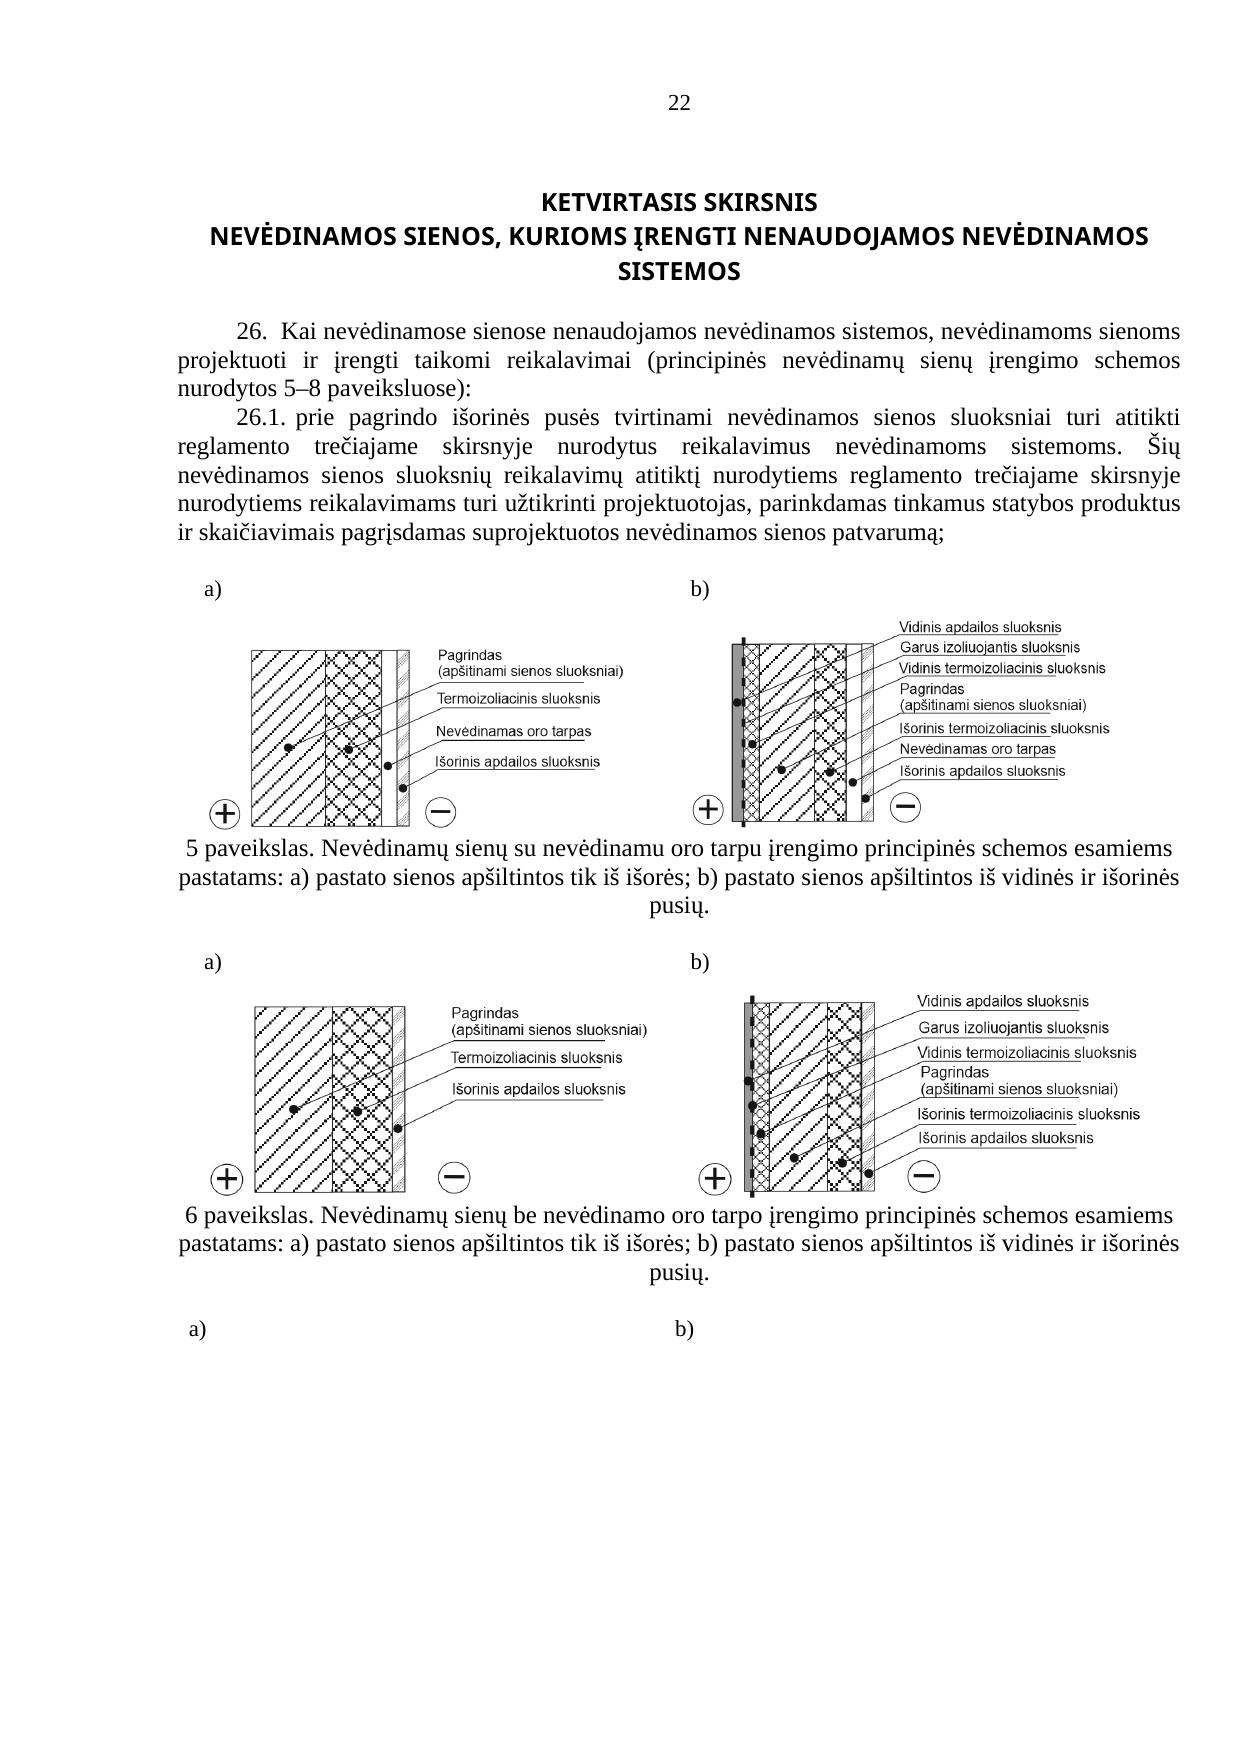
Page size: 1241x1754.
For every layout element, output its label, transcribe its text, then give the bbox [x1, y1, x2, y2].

text 26.1. prie pagrindo išorinės pusės tvirtinami nevėdinamos sienos sluoksniai turi atitikti reglamento trečiajame skirsnyje nurodytus reikalavimus nevėdinamoms sistemoms. Šių nevėdinamos sienos sluoksnių reikalavimų atitiktį nurodytiems reglamento trečiajame skirsnyje nurodytiems reikalavimams turi užtikrinti projektuotojas, parinkdamas tinkamus statybos produktus ir skaičiavimais pagrįsdamas suprojektuotos nevėdinamos sienos patvarumą; [177, 402, 1181, 546]
table_cell [193, 978, 679, 1200]
table_cell [664, 1341, 1150, 1353]
table_cell [679, 605, 1166, 833]
table_cell [177, 1341, 664, 1353]
text 6 paveikslas. Nevėdinamų sienų be nevėdinamo oro tarpo įrengimo principinės schemos esamiems pastatams: a) pastato sienos apšiltintos tik iš išorės; b) pastato sienos apšiltintos iš vidinės ir išorinės pusių. [177, 1200, 1181, 1286]
table_cell [679, 978, 1166, 1200]
table_cell [193, 605, 679, 833]
text 5 paveikslas. Nevėdinamų sienų su nevėdinamu oro tarpu įrengimo principinės schemos esamiems pastatams: a) pastato sienos apšiltintos tik iš išorės; b) pastato sienos apšiltintos iš vidinės ir išorinės pusių. [177, 833, 1181, 919]
table_header b) [679, 575, 1166, 605]
subtitle ketvirtasis skirsnis [177, 185, 1181, 219]
table_header b) [679, 948, 1166, 978]
table_header a) [177, 1315, 664, 1341]
table_header b) [664, 1315, 1150, 1341]
text 26. Kai nevėdinamose sienose nenaudojamos nevėdinamos sistemos, nevėdinamoms sienoms projektuoti ir įrengti taikomi reikalavimai (principinės nevėdinamų sienų įrengimo schemos nurodytos 5–8 paveiksluose): [177, 316, 1181, 402]
table_header a) [193, 948, 679, 978]
subtitle NEVĖDINAMOS SIENOS, KURIOMS ĮRENGTI NENAUDOJAMOS NEVĖDINAMOS SISTEMOS [177, 219, 1181, 287]
table_header a) [193, 575, 679, 605]
